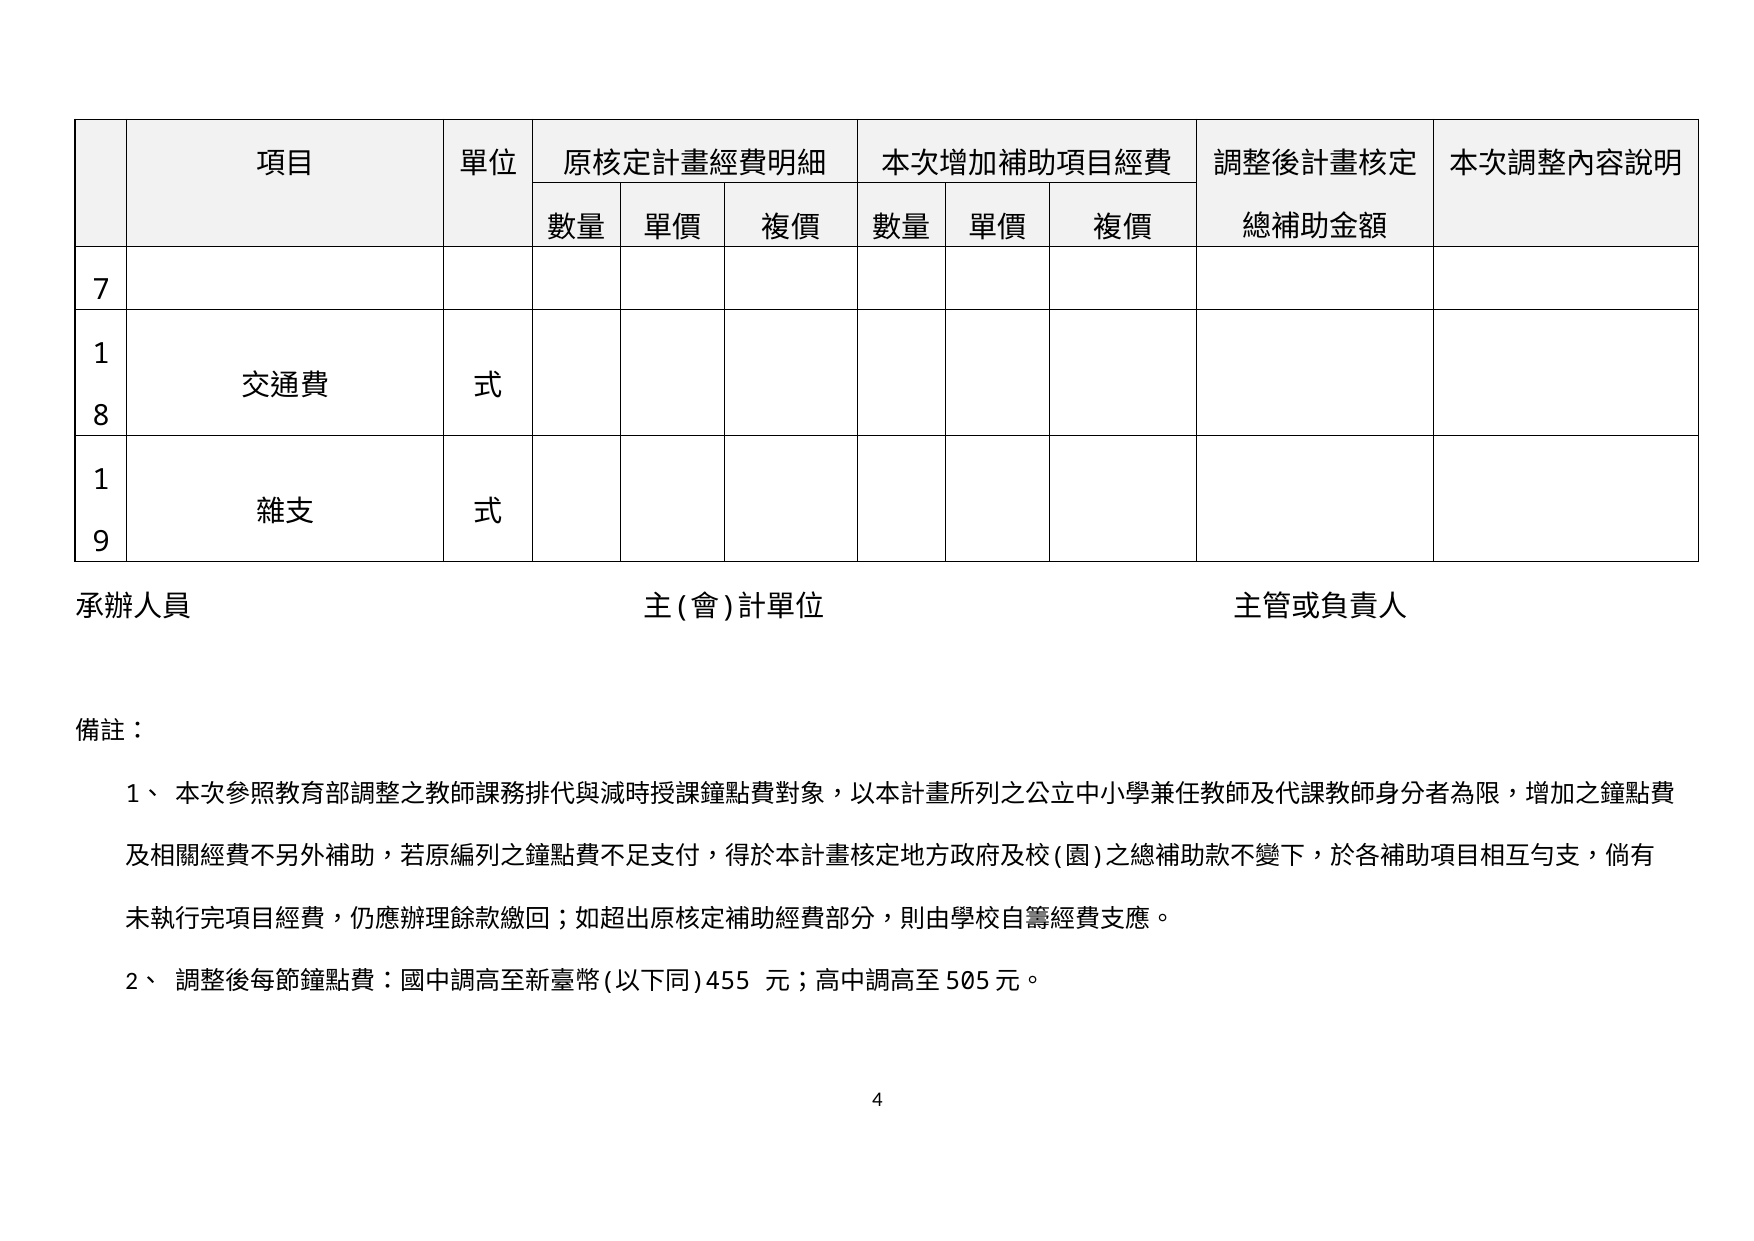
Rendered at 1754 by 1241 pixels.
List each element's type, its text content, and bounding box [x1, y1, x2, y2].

table_cell [127, 247, 443, 309]
table_cell [1197, 436, 1433, 561]
table_header 項目 [127, 120, 443, 246]
table_cell [1434, 247, 1698, 309]
table_cell [946, 310, 1049, 435]
table_cell 單價 [621, 183, 724, 246]
list 本次參照教育部調整之教師課務排代與減時授課鐘點費對象，以本計畫所列之公立中小學兼任教師及代課教師身分者為限，增加之鐘點費及相關經費不另外補助，若原編列之鐘點費不足支付，得於本計畫核定地方政府及校(園)之總補助款不變下，於各補助項目相互勻支，倘有未執行完項目經費，仍應辦理餘款繳回；如超出原核定補助經費部分，則由學校自籌經費支應。 [125, 750, 1679, 937]
table_cell [621, 310, 724, 435]
list 調整後每節鐘點費：國中調高至新臺幣(以下同)455 元；高中調高至505元。 [125, 937, 1679, 1000]
table_header [76, 120, 126, 246]
table_cell [858, 436, 945, 561]
table_cell [621, 247, 724, 309]
table_cell [533, 247, 620, 309]
table_cell [1434, 310, 1698, 435]
table_cell [444, 247, 532, 309]
table_cell [1050, 310, 1196, 435]
table_cell [1197, 310, 1433, 435]
table_cell 數量 [858, 183, 945, 246]
table_cell 式 [444, 310, 532, 435]
table_cell 數量 [533, 183, 620, 246]
table_cell 單價 [946, 183, 1049, 246]
table_cell 19 [76, 436, 126, 561]
table_cell 7 [76, 247, 126, 309]
table_cell 複價 [1050, 183, 1196, 246]
table_header 原核定計畫經費明細 [533, 120, 857, 182]
table_cell [533, 436, 620, 561]
table_cell [533, 310, 620, 435]
table_cell [946, 436, 1049, 561]
table_cell [858, 247, 945, 309]
table_cell 18 [76, 310, 126, 435]
table_cell 雜支 [127, 436, 443, 561]
table_header 單位 [444, 120, 532, 246]
table_cell [725, 310, 857, 435]
table_header 調整後計畫核定 總補助金額 [1197, 120, 1433, 246]
table_cell [1197, 247, 1433, 309]
text 備註： [75, 687, 1679, 750]
table_header 本次增加補助項目經費 [858, 120, 1196, 182]
table_cell [858, 310, 945, 435]
table_cell [725, 247, 857, 309]
table_cell [1050, 247, 1196, 309]
text 承辦人員 主(會)計單位 主管或負責人 [75, 562, 1679, 625]
table_cell [621, 436, 724, 561]
table_cell [1434, 436, 1698, 561]
table_cell [1050, 436, 1196, 561]
table_cell 複價 [725, 183, 857, 246]
table_cell [946, 247, 1049, 309]
table_header 本次調整內容說明 [1434, 120, 1698, 246]
table_cell 式 [444, 436, 532, 561]
table_cell 交通費 [127, 310, 443, 435]
table_cell [725, 436, 857, 561]
